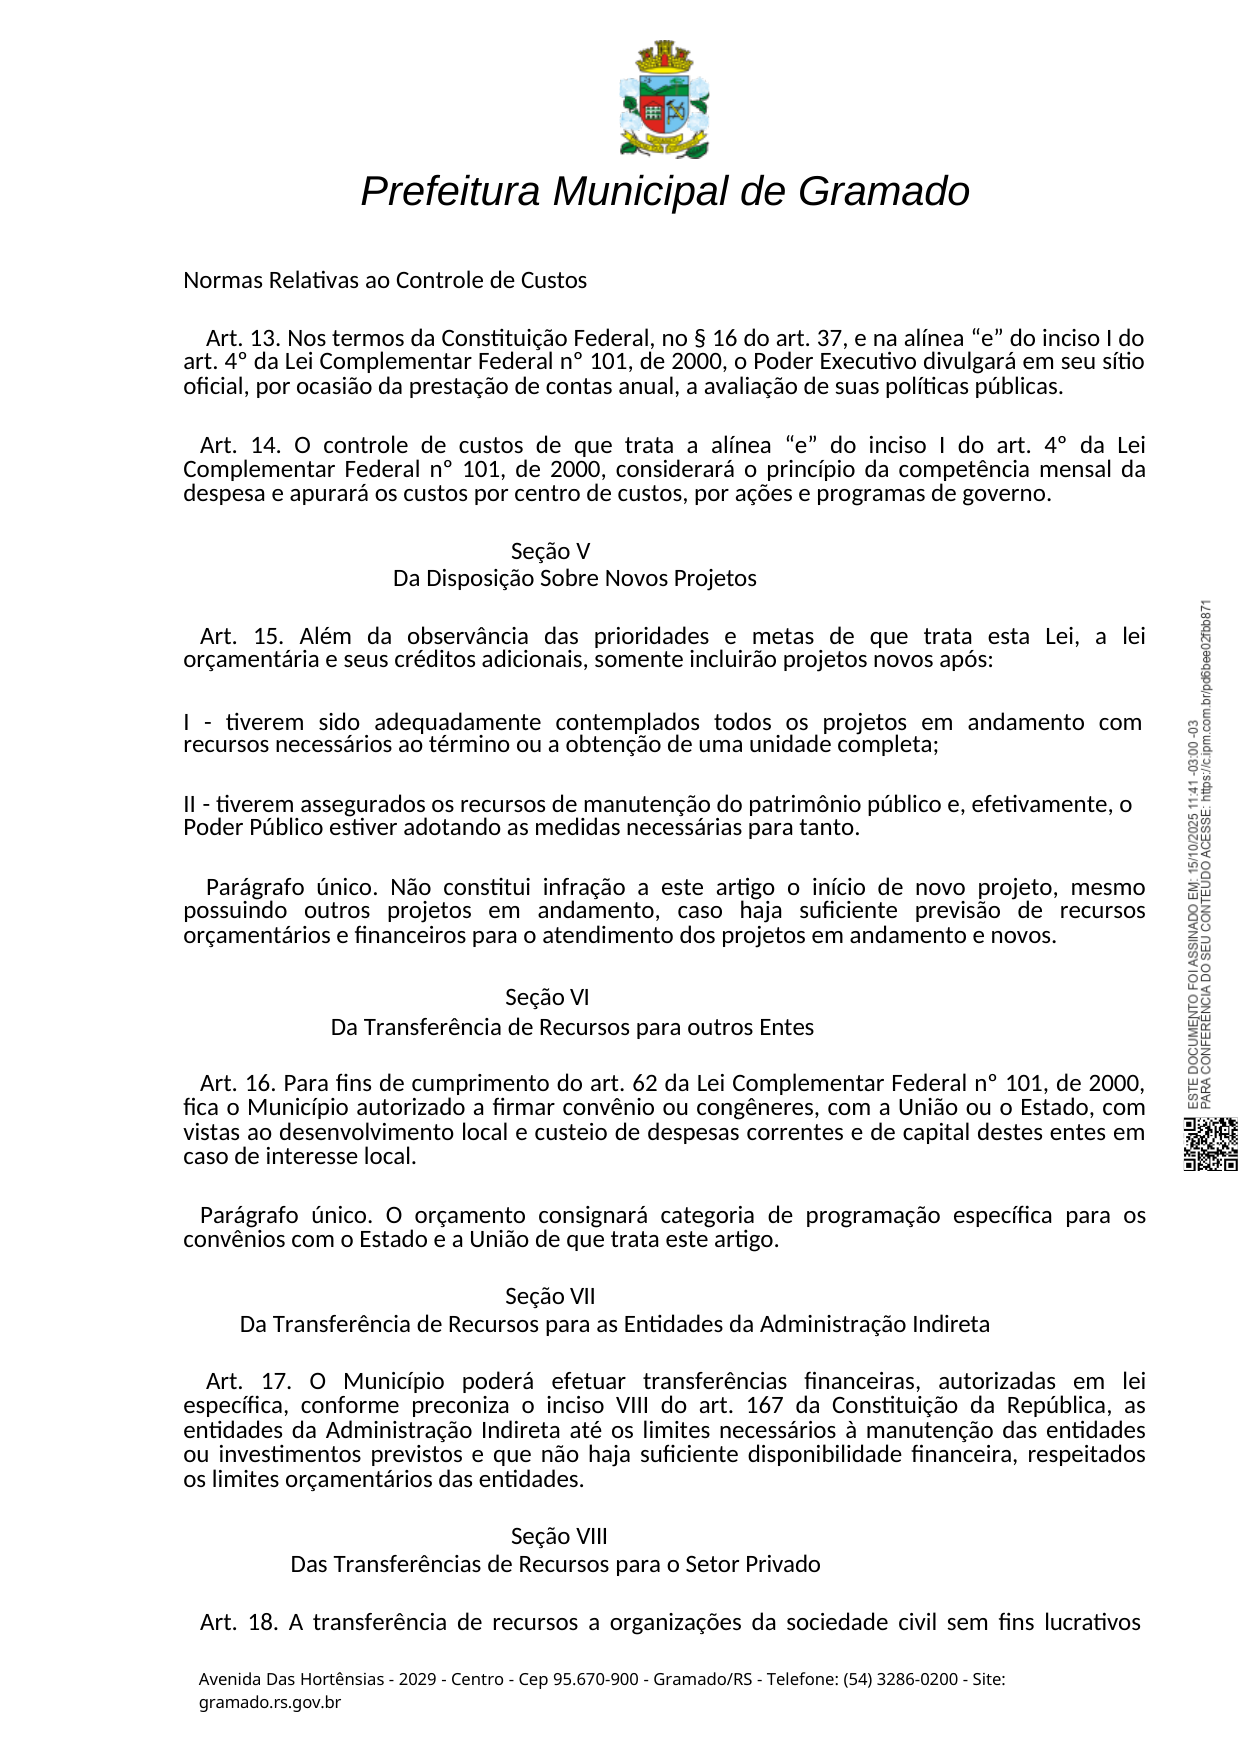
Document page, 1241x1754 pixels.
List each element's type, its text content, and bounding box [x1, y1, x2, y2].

list - tiverem sido adequadamente contemplados todos os projetos em andamento com recursos necessários ao término ou a obtenção de uma unidade completa; [183, 712, 1148, 759]
text Art. 17. O Município poderá efetuar transferências financeiras, autorizadas em lei específica, conforme preconiza o inciso VIII do art. 167 da Constituição da República, as entidades da Administração Indireta até os limites necessários à manutenção das entidades ou investimentos previstos e que não haja suficiente disponibilidade financeira, respeitados os limites orçamentários das entidades. [183, 1370, 1148, 1494]
text Seção VIII [511, 1523, 1240, 1550]
text Da Disposição Sobre Novos Projetos [182, 565, 968, 592]
text Seção VII [505, 1283, 1240, 1310]
text Seção V [511, 537, 1240, 565]
text Art. 18. A transferência de recursos a organizações da sociedade civil sem fins lucrativos [200, 1606, 1240, 1636]
text Seção VI [505, 982, 1183, 1012]
text Da Transferência de Recursos para as Entidades da Administração Indireta [239, 1310, 1240, 1338]
text Parágrafo único. Não constitui infração a este artigo o início de novo projeto, mesmo possuindo outros projetos em andamento, caso haja suficiente previsão de recursos orçamentários e financeiros para o atendimento dos projetos em andamento e novos. [183, 875, 1148, 949]
text Art. 13. Nos termos da Constituição Federal, no § 16 do art. 37, e na alínea “e” do inciso I do art. 4º da Lei Complementar Federal nº 101, de 2000, o Poder Executivo divulgará em seu sítio oficial, por ocasião da prestação de contas anual, a avaliação de suas políticas públicas. [183, 326, 1148, 401]
text Art. 15. Além da observância das prioridades e metas de que trata esta Lei, a lei orçamentária e seus créditos adicionais, somente incluirão projetos novos após: [183, 624, 1148, 674]
text Da Transferência de Recursos para outros Entes [177, 1012, 968, 1041]
list - tiverem assegurados os recursos de manutenção do patrimônio público e, efetivamente, o Poder Público estiver adotando as medidas necessárias para tanto. [183, 793, 1148, 842]
text Parágrafo único. O orçamento consignará categoria de programação específica para os convênios com o Estado e a União de que trata este artigo. [183, 1204, 1148, 1254]
picture [1183, 577, 1241, 1171]
picture [619, 40, 710, 159]
text Das Transferências de Recursos para o Setor Privado [290, 1550, 1240, 1578]
text Art. 14. O controle de custos de que trata a alínea “e” do inciso I do art. 4º da Lei Complementar Federal nº 101, de 2000, considerará o princípio da competência mensal da despesa e apurará os custos por centro de custos, por ações e programas de governo. [183, 434, 1148, 508]
text Normas Relativas ao Controle de Custos [183, 264, 1240, 294]
text Art. 16. Para fins de cumprimento do art. 62 da Lei Complementar Federal nº 101, de 2000, fica o Município autorizado a firmar convênio ou congêneres, com a União ou o Estado, com vistas ao desenvolvimento local e custeio de despesas correntes e de capital destes entes em caso de interesse local. [183, 1072, 1148, 1171]
